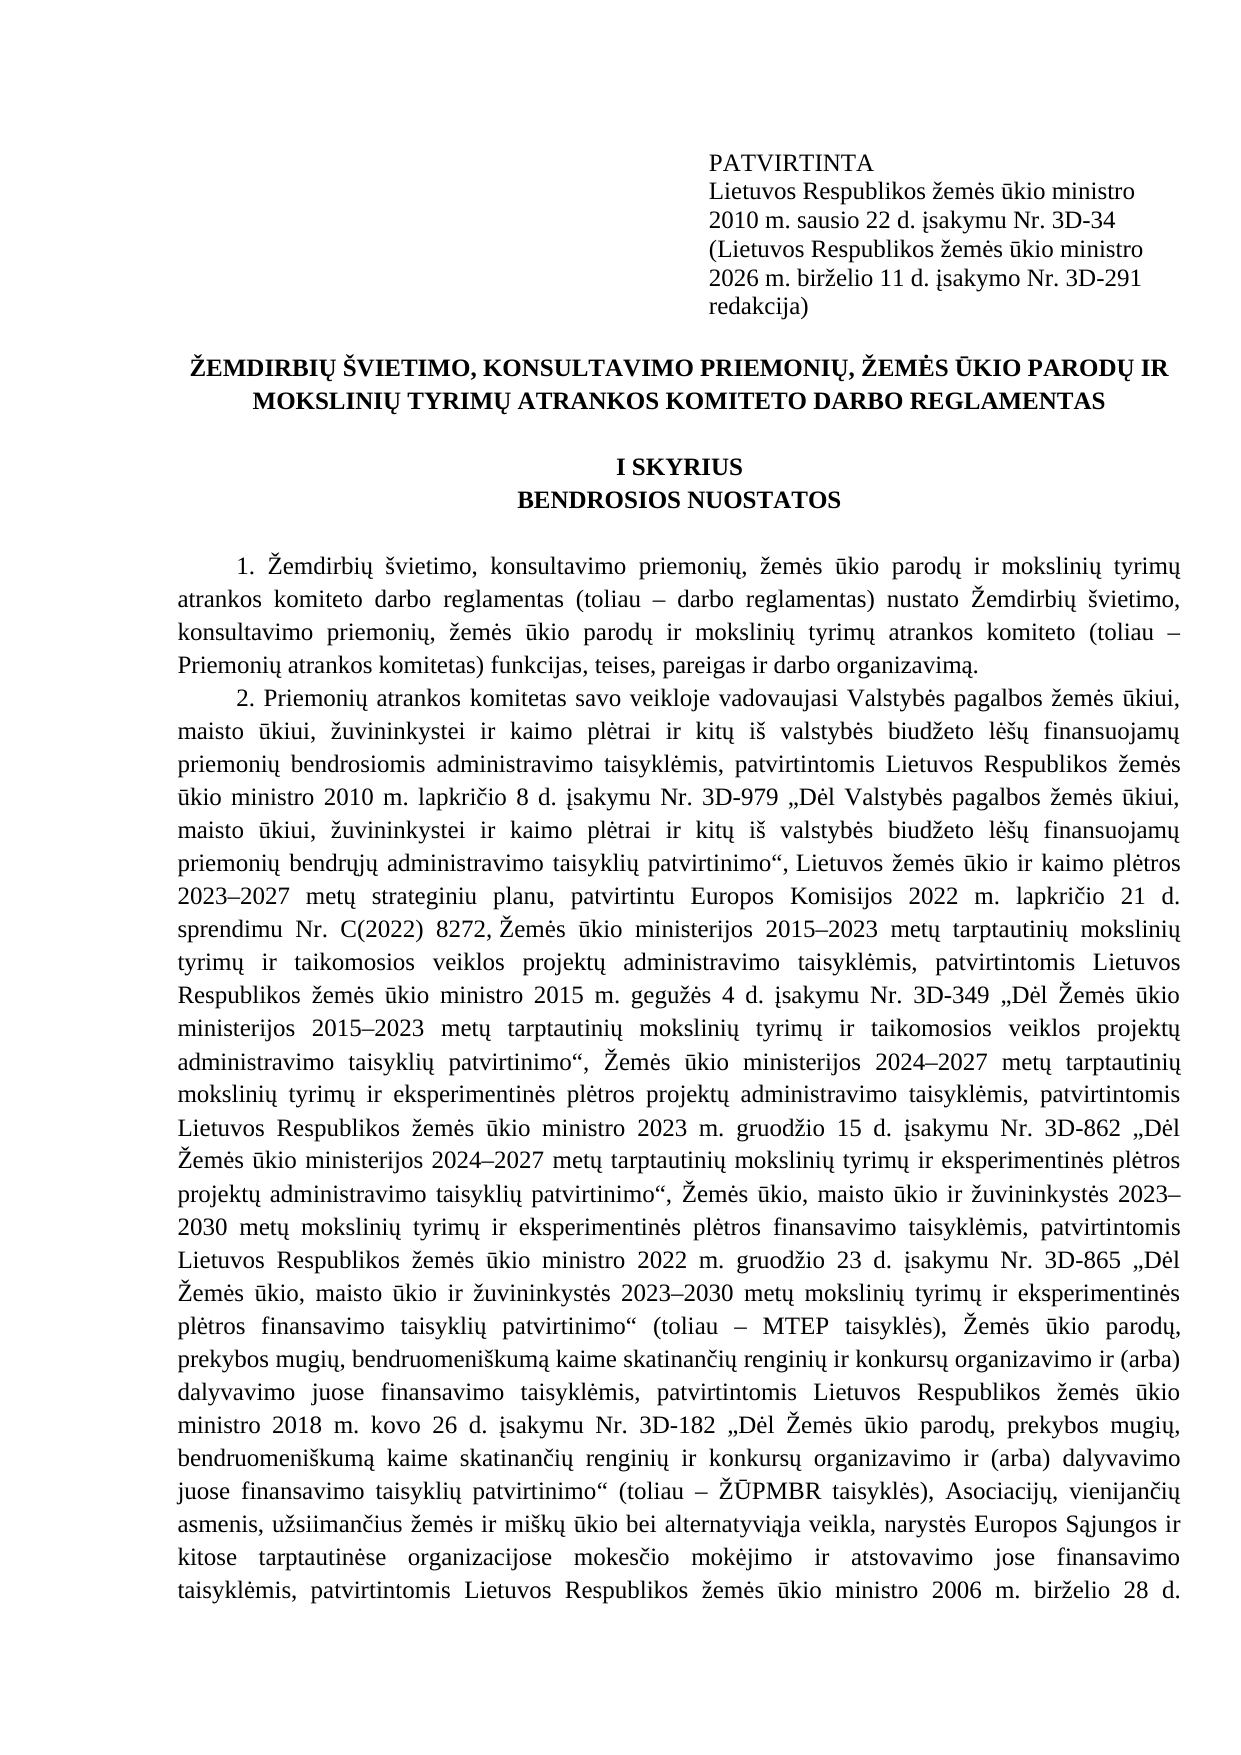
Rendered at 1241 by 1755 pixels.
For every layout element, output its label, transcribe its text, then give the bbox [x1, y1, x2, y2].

text I SKYRIUS [177, 452, 1181, 481]
text 1. Žemdirbių švietimo, konsultavimo priemonių, žemės ūkio parodų ir mokslinių tyrimų atrankos komiteto darbo reglamentas (toliau – darbo reglamentas) nustato Žemdirbių švietimo, konsultavimo priemonių, žemės ūkio parodų ir mokslinių tyrimų atrankos komiteto (toliau – Priemonių atrankos komitetas) funkcijas, teises, pareigas ir darbo organizavimą. [177, 551, 1181, 679]
text PATVIRTINTA [177, 148, 1181, 176]
text BENDROSIOS NUOSTATOS [177, 485, 1181, 514]
text 2026 m. birželio 11 d. įsakymo Nr. 3D-291 [177, 263, 1181, 291]
text Lietuvos Respublikos žemės ūkio ministro [177, 176, 1181, 205]
text ŽEMDIRBIŲ ŠVIETIMO, KONSULTAVIMO PRIEMONIŲ, ŽEMĖS ŪKIO PARODŲ IR MOKSLINIŲ TYRIMŲ ATRANKOS KOMITETO DARBO REGLAMENTAS [177, 353, 1181, 415]
text (Lietuvos Respublikos žemės ūkio ministro [177, 234, 1181, 263]
text 2010 m. sausio 22 d. įsakymu Nr. 3D-34 [177, 205, 1181, 234]
text 2. Priemonių atrankos komitetas savo veikloje vadovaujasi Valstybės pagalbos žemės ūkiui, maisto ūkiui, žuvininkystei ir kaimo plėtrai ir kitų iš valstybės biudžeto lėšų finansuojamų priemonių bendrosiomis administravimo taisyklėmis, patvirtintomis Lietuvos Respublikos žemės ūkio ministro 2010 m. lapkričio 8 d. įsakymu Nr. 3D-979 „Dėl Valstybės pagalbos žemės ūkiui, maisto ūkiui, žuvininkystei ir kaimo plėtrai ir kitų iš valstybės biudžeto lėšų finansuojamų priemonių bendrųjų administravimo taisyklių patvirtinimo“, Lietuvos žemės ūkio ir kaimo plėtros 2023–2027 metų strateginiu planu, patvirtintu Europos Komisijos 2022 m. lapkričio 21 d. sprendimu Nr. C(2022) 8272, Žemės ūkio ministerijos 2015–2023 metų tarptautinių mokslinių tyrimų ir taikomosios veiklos projektų administravimo taisyklėmis, patvirtintomis Lietuvos Respublikos žemės ūkio ministro 2015 m. gegužės 4 d. įsakymu Nr. 3D-349 „Dėl Žemės ūkio ministerijos 2015–2023 metų tarptautinių mokslinių tyrimų ir taikomosios veiklos projektų administravimo taisyklių patvirtinimo“, Žemės ūkio ministerijos 2024–2027 metų tarptautinių mokslinių tyrimų ir eksperimentinės plėtros projektų administravimo taisyklėmis, patvirtintomis Lietuvos Respublikos žemės ūkio ministro 2023 m. gruodžio 15 d. įsakymu Nr. 3D-862 „Dėl Žemės ūkio ministerijos 2024–2027 metų tarptautinių mokslinių tyrimų ir eksperimentinės plėtros projektų administravimo taisyklių patvirtinimo“, Žemės ūkio, maisto ūkio ir žuvininkystės 2023–2030 metų mokslinių tyrimų ir eksperimentinės plėtros finansavimo taisyklėmis, patvirtintomis Lietuvos Respublikos žemės ūkio ministro 2022 m. gruodžio 23 d. įsakymu Nr. 3D-865 „Dėl Žemės ūkio, maisto ūkio ir žuvininkystės 2023–2030 metų mokslinių tyrimų ir eksperimentinės plėtros finansavimo taisyklių patvirtinimo“ (toliau – MTEP taisyklės), Žemės ūkio parodų, prekybos mugių, bendruomeniškumą kaime skatinančių renginių ir konkursų organizavimo ir (arba) dalyvavimo juose finansavimo taisyklėmis, patvirtintomis Lietuvos Respublikos žemės ūkio ministro 2018 m. kovo 26 d. įsakymu Nr. 3D-182 „Dėl Žemės ūkio parodų, prekybos mugių, bendruomeniškumą kaime skatinančių renginių ir konkursų organizavimo ir (arba) dalyvavimo juose finansavimo taisyklių patvirtinimo“ (toliau – ŽŪPMBR taisyklės), Asociacijų, vienijančių asmenis, užsiimančius žemės ir miškų ūkio bei alternatyviąja veikla, narystės Europos Sąjungos ir kitose tarptautinėse organizacijose mokesčio mokėjimo ir atstovavimo jose finansavimo taisyklėmis, patvirtintomis Lietuvos Respublikos žemės ūkio ministro 2006 m. birželio 28 d. [177, 683, 1181, 1604]
text redakcija) [177, 291, 1181, 320]
